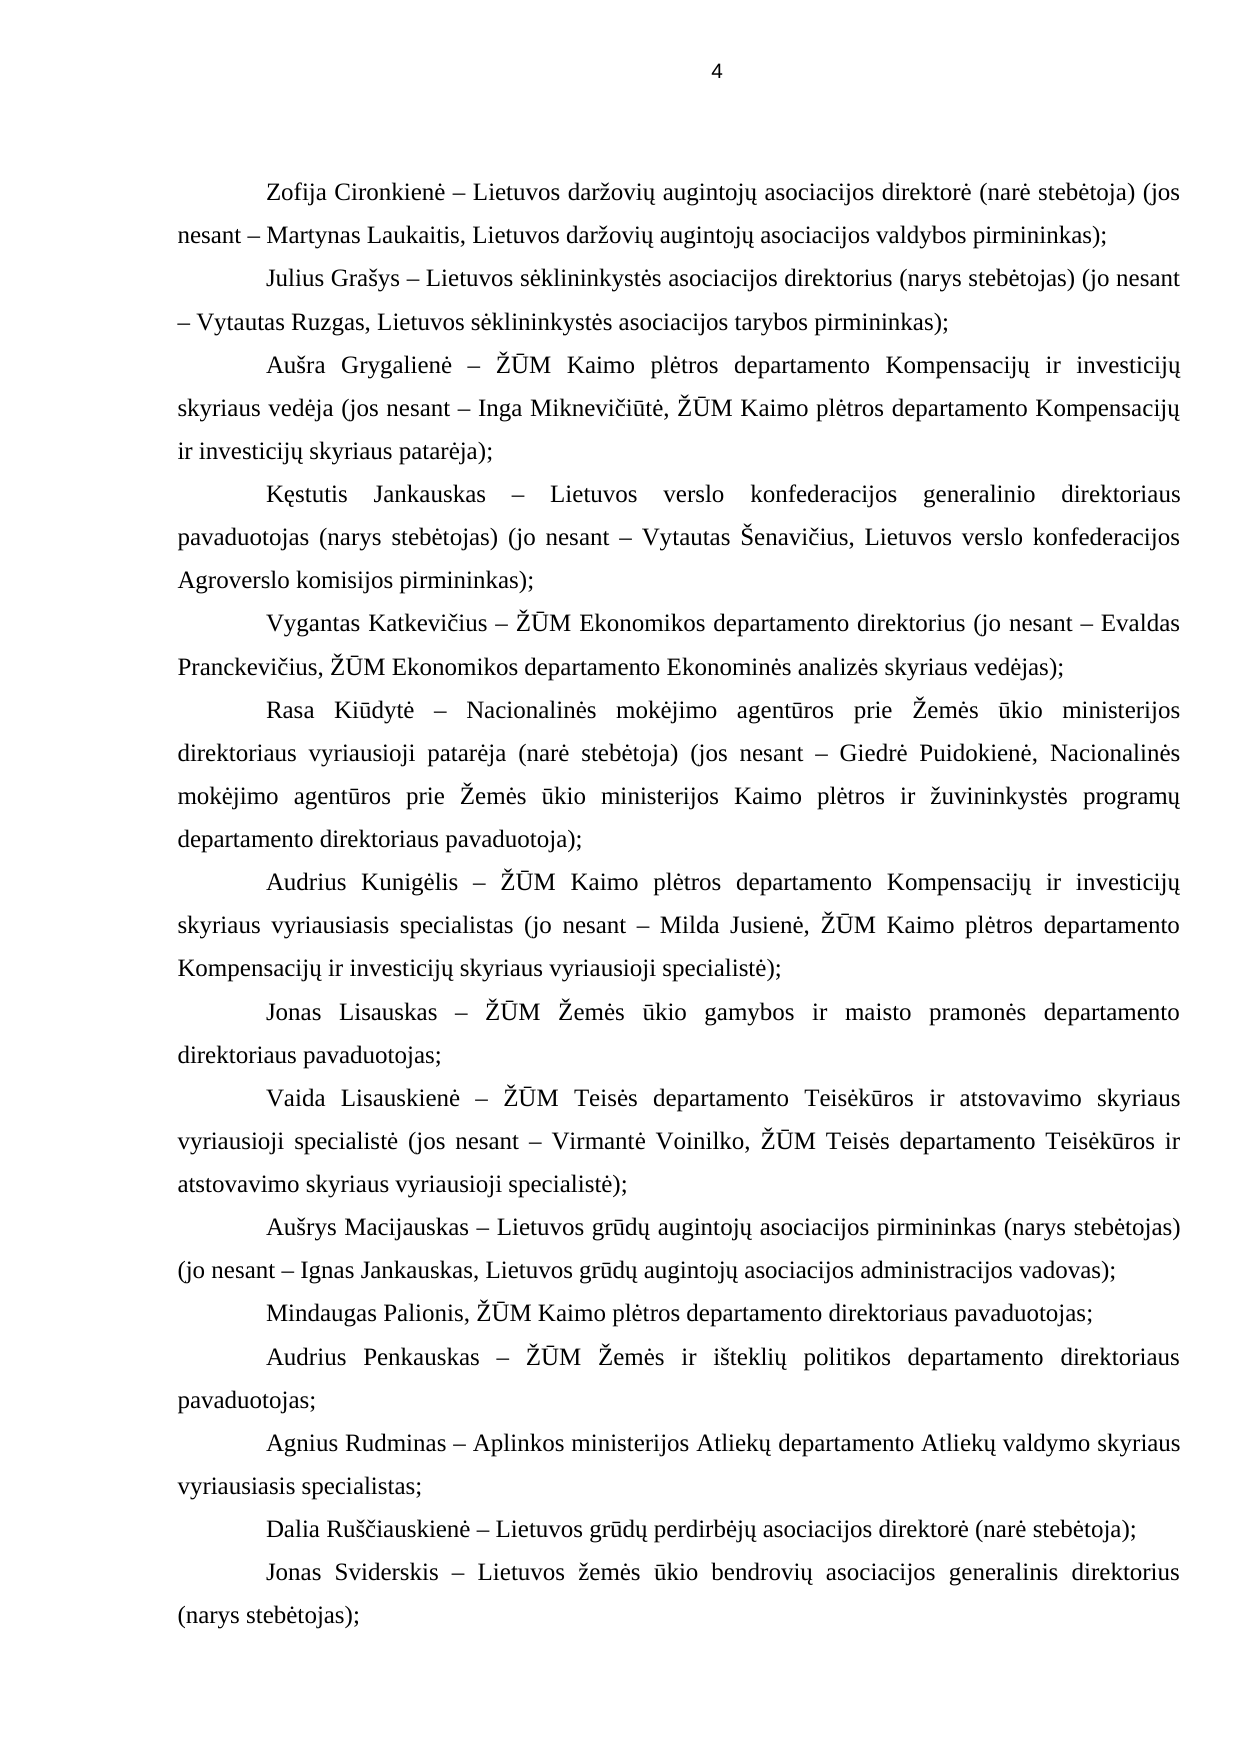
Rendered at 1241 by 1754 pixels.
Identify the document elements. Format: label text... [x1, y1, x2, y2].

text Vygantas Katkevičius – ŽŪM Ekonomikos departamento direktorius (jo nesant – Evaldas Pranckevičius, ŽŪM Ekonomikos departamento Ekonominės analizės skyriaus vedėjas); [177, 608, 1181, 680]
text Dalia Ruščiauskienė – Lietuvos grūdų perdirbėjų asociacijos direktorė (narė stebėtoja); [177, 1514, 1181, 1543]
text Mindaugas Palionis, ŽŪM Kaimo plėtros departamento direktoriaus pavaduotojas; [177, 1298, 1181, 1327]
text Aušra Grygalienė – ŽŪM Kaimo plėtros departamento Kompensacijų ir investicijų skyriaus vedėja (jos nesant – Inga Miknevičiūtė, ŽŪM Kaimo plėtros departamento Kompensacijų ir investicijų skyriaus patarėja); [177, 350, 1181, 465]
text Jonas Lisauskas – ŽŪM Žemės ūkio gamybos ir maisto pramonės departamento direktoriaus pavaduotojas; [177, 997, 1181, 1068]
text Agnius Rudminas – Aplinkos ministerijos Atliekų departamento Atliekų valdymo skyriaus vyriausiasis specialistas; [177, 1428, 1181, 1500]
text Audrius Penkauskas – ŽŪM Žemės ir išteklių politikos departamento direktoriaus pavaduotojas; [177, 1342, 1181, 1413]
text Audrius Kunigėlis – ŽŪM Kaimo plėtros departamento Kompensacijų ir investicijų skyriaus vyriausiasis specialistas (jo nesant – Milda Jusienė, ŽŪM Kaimo plėtros departamento Kompensacijų ir investicijų skyriaus vyriausioji specialistė); [177, 867, 1181, 982]
text Julius Grašys – Lietuvos sėklininkystės asociacijos direktorius (narys stebėtojas) (jo nesant – Vytautas Ruzgas, Lietuvos sėklininkystės asociacijos tarybos pirmininkas); [177, 263, 1181, 335]
text Zofija Cironkienė – Lietuvos daržovių augintojų asociacijos direktorė (narė stebėtoja) (jos nesant – Martynas Laukaitis, Lietuvos daržovių augintojų asociacijos valdybos pirmininkas); [177, 177, 1181, 249]
text Jonas Sviderskis – Lietuvos žemės ūkio bendrovių asociacijos generalinis direktorius (narys stebėtojas); [177, 1557, 1181, 1629]
text Vaida Lisauskienė – ŽŪM Teisės departamento Teisėkūros ir atstovavimo skyriaus vyriausioji specialistė (jos nesant – Virmantė Voinilko, ŽŪM Teisės departamento Teisėkūros ir atstovavimo skyriaus vyriausioji specialistė); [177, 1083, 1181, 1198]
text Rasa Kiūdytė – Nacionalinės mokėjimo agentūros prie Žemės ūkio ministerijos direktoriaus vyriausioji patarėja (narė stebėtoja) (jos nesant – Giedrė Puidokienė, Nacionalinės mokėjimo agentūros prie Žemės ūkio ministerijos Kaimo plėtros ir žuvininkystės programų departamento direktoriaus pavaduotoja); [177, 695, 1181, 853]
text Kęstutis Jankauskas – Lietuvos verslo konfederacijos generalinio direktoriaus pavaduotojas (narys stebėtojas) (jo nesant – Vytautas Šenavičius, Lietuvos verslo konfederacijos Agroverslo komisijos pirmininkas); [177, 479, 1181, 594]
text Aušrys Macijauskas – Lietuvos grūdų augintojų asociacijos pirmininkas (narys stebėtojas) (jo nesant – Ignas Jankauskas, Lietuvos grūdų augintojų asociacijos administracijos vadovas); [177, 1212, 1181, 1284]
